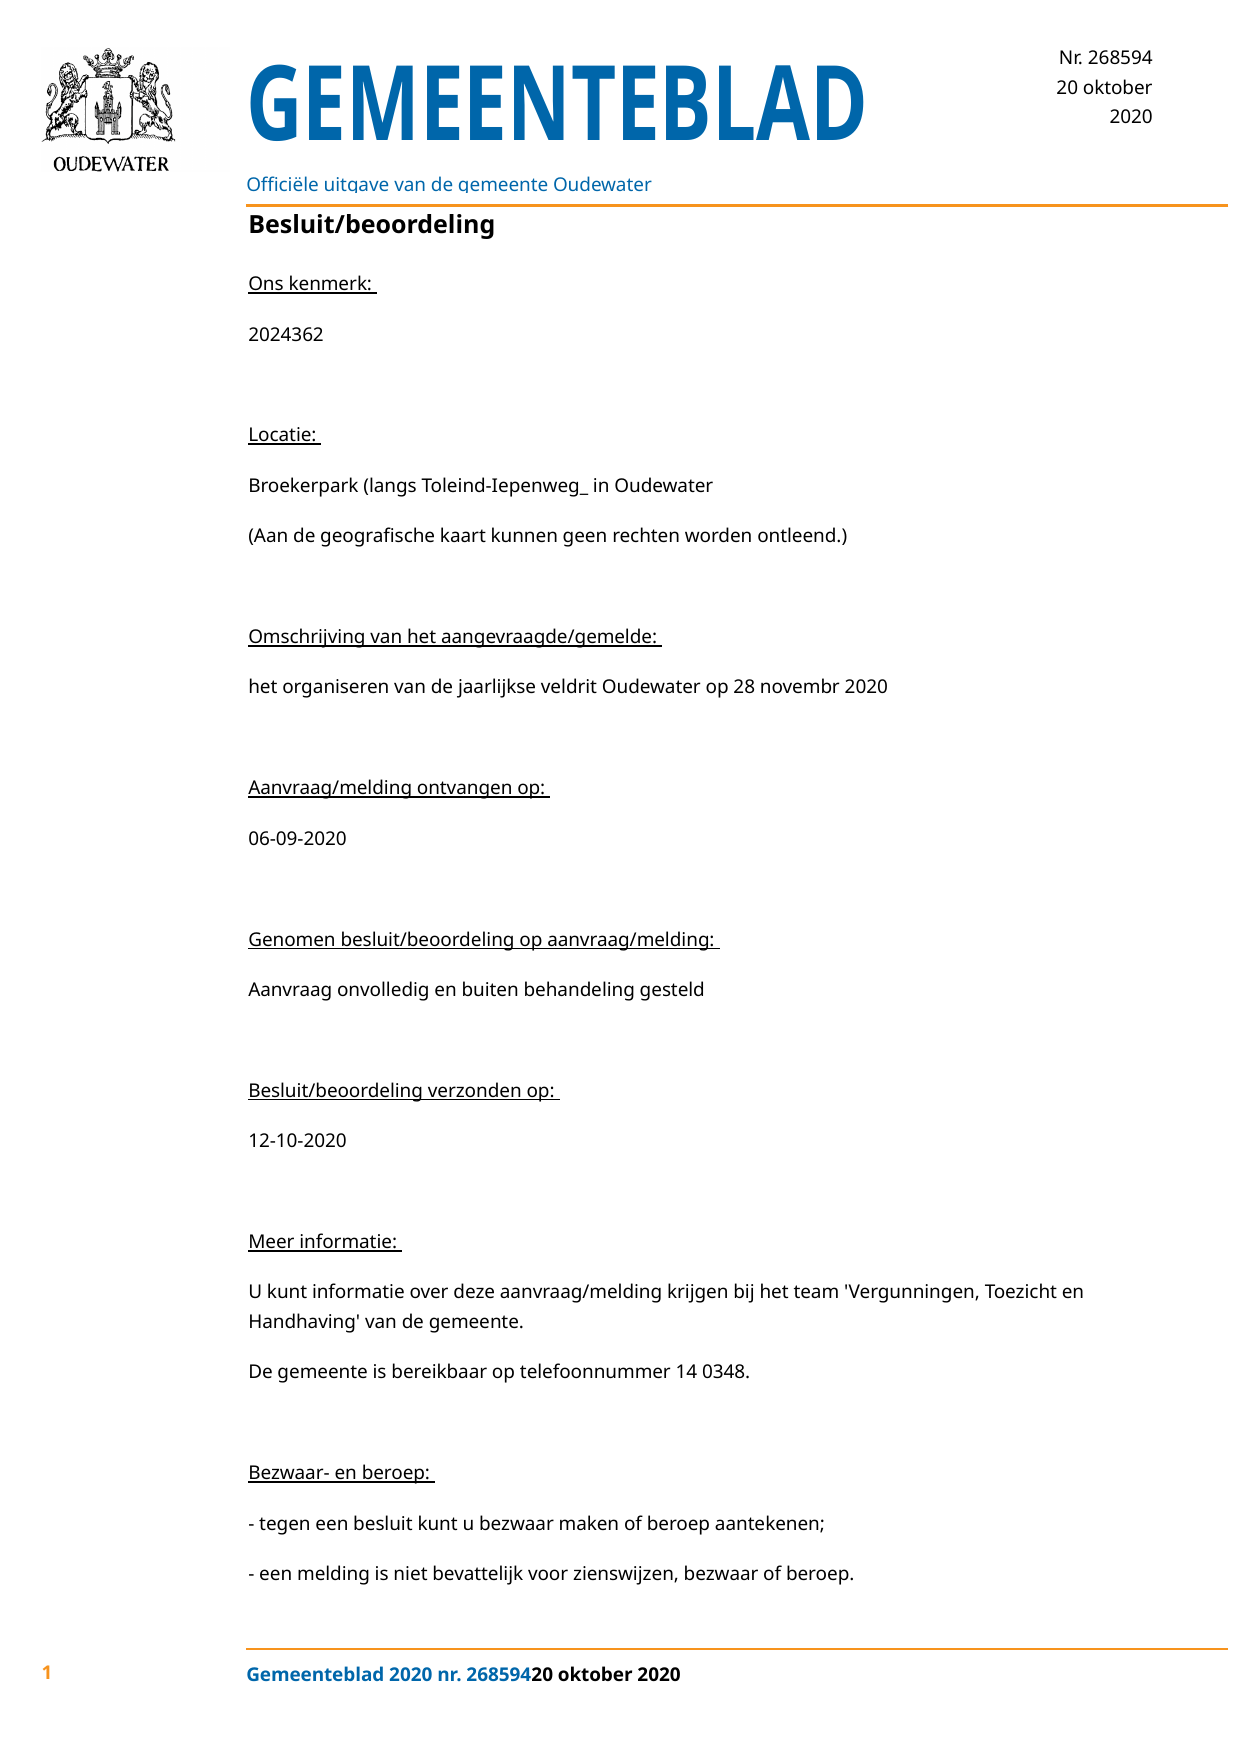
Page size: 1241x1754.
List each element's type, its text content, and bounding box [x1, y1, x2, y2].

text 2024362 [248, 321, 1152, 346]
text het organiseren van de jaarlijkse veldrit Oudewater op 28 novembr 2020 [248, 674, 1152, 699]
text Omschrijving van het aangevraagde/gemelde: [248, 623, 1152, 649]
text Broekerpark (langs Toleind-Iepenweg_ in Oudewater [248, 472, 1152, 498]
picture [41, 47, 231, 172]
text Besluit/beoordeling [248, 207, 1152, 241]
text 06-09-2020 [248, 825, 1152, 851]
text Besluit/beoordeling verzonden op: [248, 1077, 1152, 1103]
text (Aan de geografische kaart kunnen geen rechten worden ontleend.) [248, 522, 1152, 548]
text Meer informatie: [248, 1228, 1152, 1254]
text Locatie: [248, 422, 1152, 447]
text - een melding is niet bevattelijk voor zienswijzen, bezwaar of beroep. [248, 1560, 1152, 1586]
text Aanvraag onvolledig en buiten behandeling gesteld [248, 976, 1152, 1002]
text Genomen besluit/beoordeling op aanvraag/melding: [248, 926, 1152, 951]
text 12-10-2020 [248, 1127, 1152, 1153]
text - tegen een besluit kunt u bezwaar maken of beroep aantekenen; [248, 1510, 1152, 1536]
text De gemeente is bereikbaar op telefoonnummer 14 0348. [248, 1359, 1152, 1384]
text Bezwaar- en beroep: [248, 1459, 1152, 1485]
text Aanvraag/melding ontvangen op: [248, 774, 1152, 800]
text Ons kenmerk: [248, 270, 1152, 296]
text U kunt informatie over deze aanvraag/melding krijgen bij het team 'Vergunningen, Toezicht en Handhaving' van de gemeente. [248, 1279, 1152, 1334]
